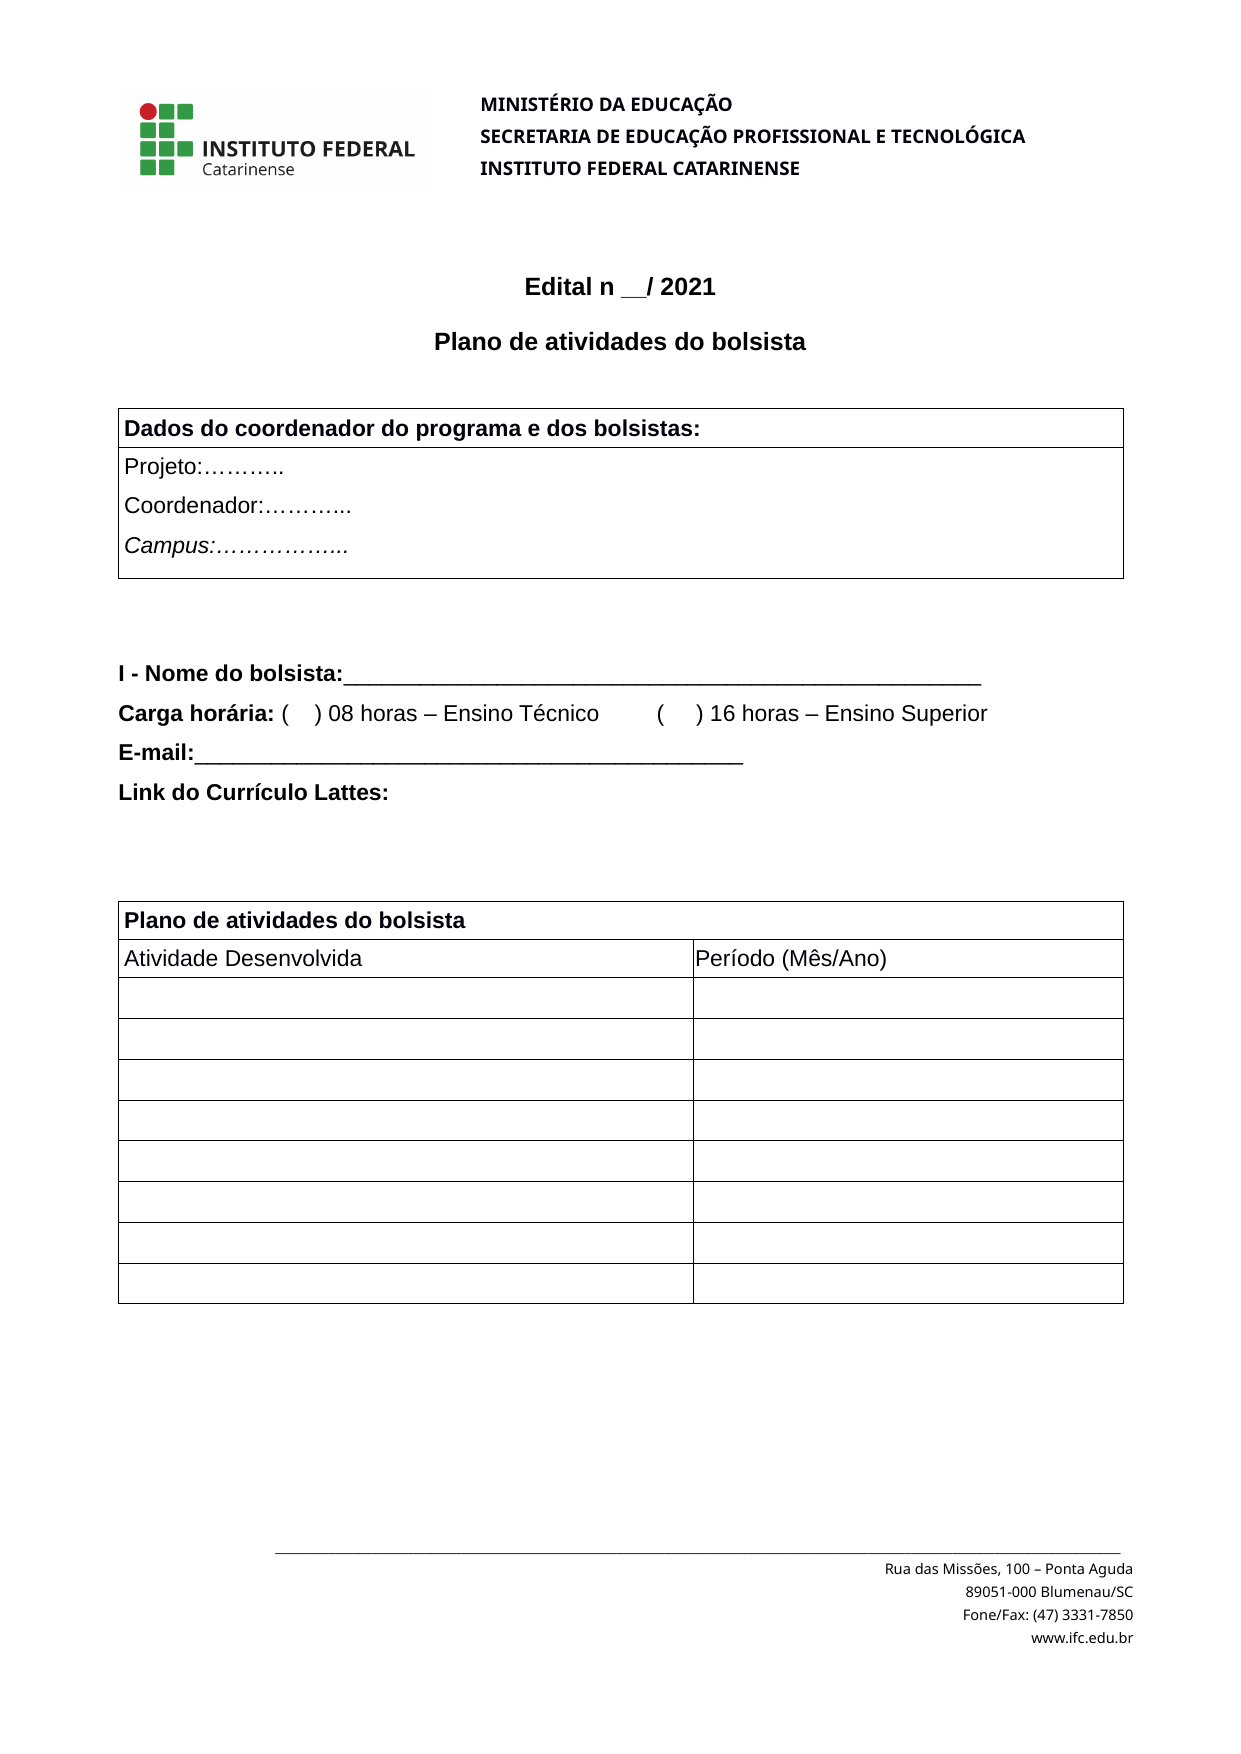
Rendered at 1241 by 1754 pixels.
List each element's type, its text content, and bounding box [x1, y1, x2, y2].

text Carga horária: ( ) 08 horas – Ensino Técnico ( ) 16 horas – Ensino Superior [118, 699, 1122, 726]
text Link do Currículo Lattes: [118, 778, 1122, 805]
table_cell [119, 1141, 693, 1181]
text I - Nome do bolsista:__________________________________________________ [118, 660, 1122, 686]
table_cell [694, 1060, 1123, 1099]
table_cell [694, 1223, 1123, 1262]
list Plano de atividades do bolsista [118, 327, 1122, 356]
table_cell Período (Mês/Ano) [694, 940, 1123, 977]
table_cell [694, 1019, 1123, 1059]
table_cell [694, 978, 1123, 1018]
text E-mail:___________________________________________ [118, 739, 1122, 765]
table_cell Atividade Desenvolvida [119, 940, 693, 977]
table_cell [119, 1019, 693, 1059]
table_cell [119, 1182, 693, 1222]
table_cell Projeto:……….. Coordenador:………... Campus:……………... [119, 448, 1123, 578]
table_cell [694, 1264, 1123, 1303]
table_header Dados do coordenador do programa e dos bolsistas: [119, 409, 1123, 447]
table_cell [119, 978, 693, 1018]
list Edital n __/ 2021 [118, 272, 1122, 300]
table_cell [119, 1101, 693, 1140]
table_cell [119, 1264, 693, 1303]
table_cell [119, 1060, 693, 1099]
table_cell [694, 1182, 1123, 1222]
table_cell [694, 1141, 1123, 1181]
table_header Plano de atividades do bolsista [119, 902, 1123, 939]
table_cell [694, 1101, 1123, 1140]
table_cell [119, 1223, 693, 1262]
